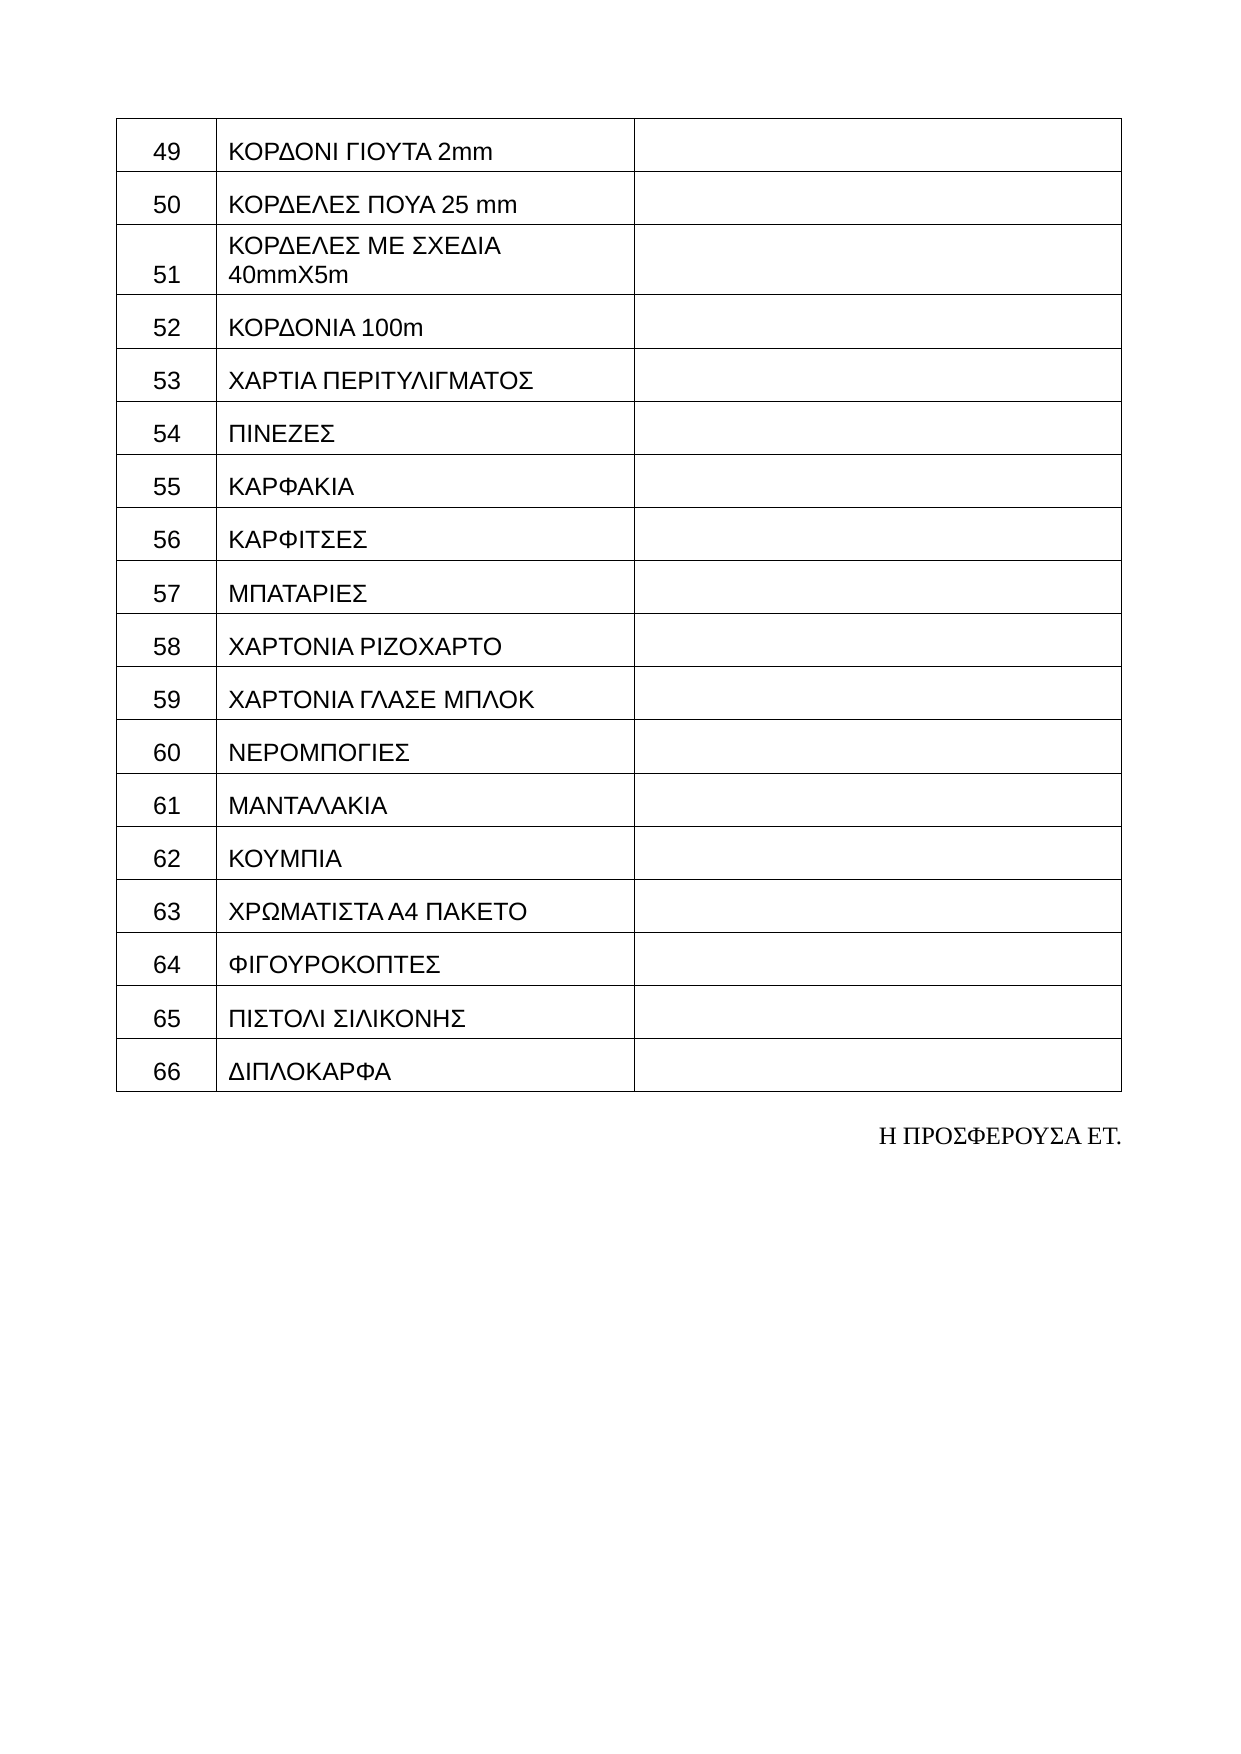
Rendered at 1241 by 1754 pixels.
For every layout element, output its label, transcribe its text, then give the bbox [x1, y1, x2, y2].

table_cell ΝΕΡΟΜΠΟΓΙΕΣ [217, 720, 634, 772]
table_cell 58 [117, 614, 216, 666]
table_cell ΚΟΡΔΟΝΙ ΓΙΟΥΤΑ 2mm [217, 119, 634, 171]
table_cell ΠΙΣΤΟΛΙ ΣΙΛΙΚΟΝΗΣ [217, 986, 634, 1038]
table_cell 52 [117, 295, 216, 347]
table_cell 60 [117, 720, 216, 772]
table_cell [635, 880, 1121, 932]
table_cell ΚΑΡΦΑΚΙΑ [217, 455, 634, 507]
table_cell ΠΙΝΕΖΕΣ [217, 402, 634, 454]
table_cell 64 [117, 933, 216, 985]
table_cell [635, 295, 1121, 347]
table_cell ΦΙΓΟΥΡΟΚΟΠΤΕΣ [217, 933, 634, 985]
table_cell [635, 1039, 1121, 1091]
table_cell 55 [117, 455, 216, 507]
table_cell 63 [117, 880, 216, 932]
table_cell 50 [117, 172, 216, 224]
table_cell [635, 827, 1121, 879]
table_cell 62 [117, 827, 216, 879]
table_cell 57 [117, 561, 216, 613]
table_cell 66 [117, 1039, 216, 1091]
table_cell 56 [117, 508, 216, 560]
table_cell [635, 774, 1121, 826]
table_cell ΚΟΡΔΟΝΙΑ 100m [217, 295, 634, 347]
table_cell [635, 119, 1121, 171]
table_cell ΚΟΡΔΕΛΕΣ ΠΟΥΑ 25 mm [217, 172, 634, 224]
table_cell ΚΟΡΔΕΛΕΣ ΜΕ ΣΧΕΔΙΑ 40mmX5m [217, 225, 634, 294]
table_cell ΧΡΩΜΑΤΙΣΤΑ Α4 ΠΑΚΕΤΟ [217, 880, 634, 932]
table_cell 65 [117, 986, 216, 1038]
table_cell [635, 614, 1121, 666]
table_cell ΚΑΡΦΙΤΣΕΣ [217, 508, 634, 560]
table_cell [635, 349, 1121, 401]
table_cell ΧΑΡΤΟΝΙΑ ΓΛΑΣΕ ΜΠΛΟΚ [217, 667, 634, 719]
table_cell ΧΑΡΤΙΑ ΠΕΡΙΤΥΛΙΓΜΑΤΟΣ [217, 349, 634, 401]
table_cell [635, 667, 1121, 719]
table_cell [635, 933, 1121, 985]
table_cell ΜΑΝΤΑΛΑΚΙΑ [217, 774, 634, 826]
table_cell ΧΑΡΤΟΝΙΑ ΡΙΖΟΧΑΡΤΟ [217, 614, 634, 666]
table_cell 51 [117, 225, 216, 294]
table_cell [635, 172, 1121, 224]
table_cell [635, 986, 1121, 1038]
table_cell 59 [117, 667, 216, 719]
table_cell [635, 508, 1121, 560]
table_cell 54 [117, 402, 216, 454]
table_cell [635, 720, 1121, 772]
table_cell 61 [117, 774, 216, 826]
table_cell 49 [117, 119, 216, 171]
text Η ΠΡΟΣΦΕΡΟΥΣΑ ΕΤ. [118, 1121, 1122, 1150]
table_cell [635, 455, 1121, 507]
table_cell ΚΟΥΜΠΙΑ [217, 827, 634, 879]
table_cell ΔΙΠΛΟΚΑΡΦΑ [217, 1039, 634, 1091]
table_cell ΜΠΑΤΑΡΙΕΣ [217, 561, 634, 613]
table_cell 53 [117, 349, 216, 401]
table_cell [635, 225, 1121, 294]
table_cell [635, 561, 1121, 613]
table_cell [635, 402, 1121, 454]
